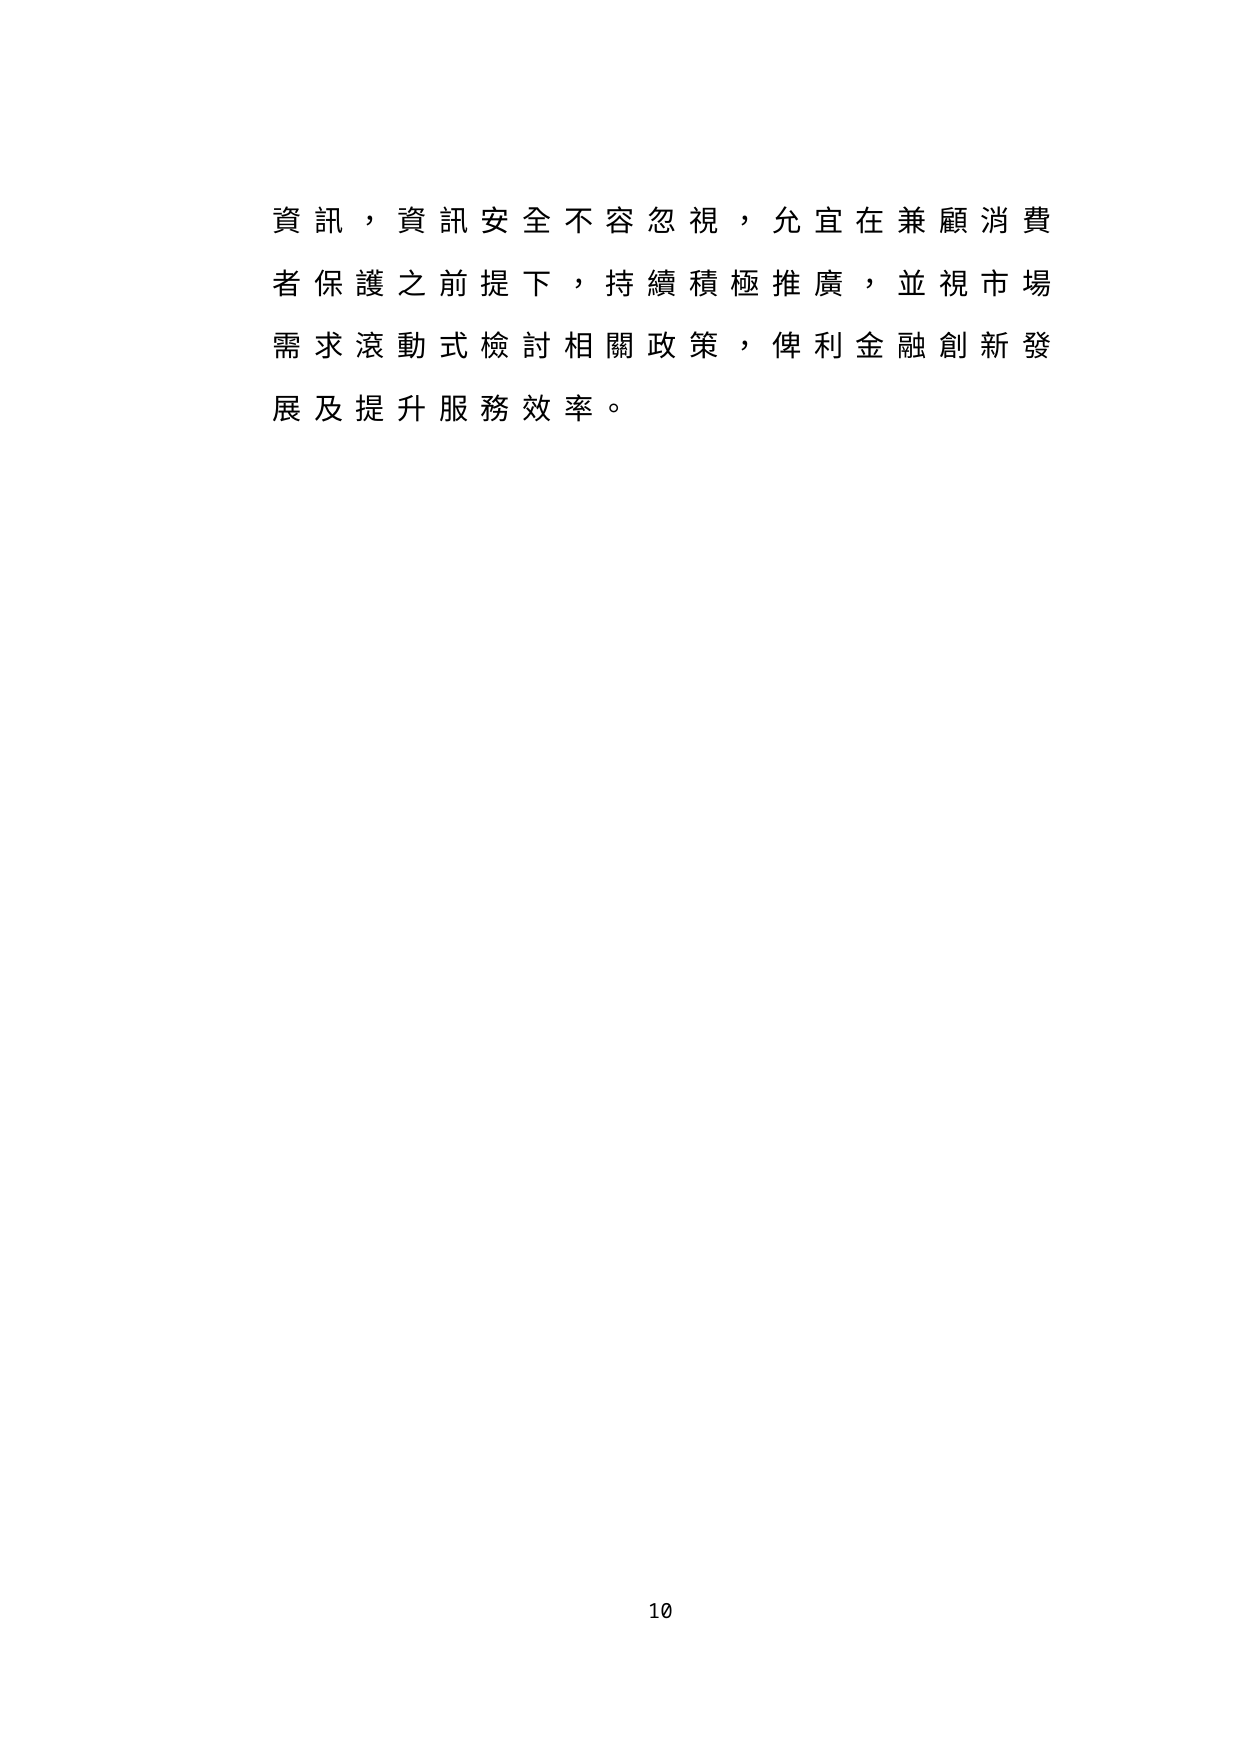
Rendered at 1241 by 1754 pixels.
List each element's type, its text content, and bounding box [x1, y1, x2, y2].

text 資訊，資訊安全不容忽視，允宜在兼顧消費者保護之前提下，持續積極推廣，並視市場需求滾動式檢討相關政策，俾利金融創新發展及提升服務效率。 [242, 177, 1058, 427]
